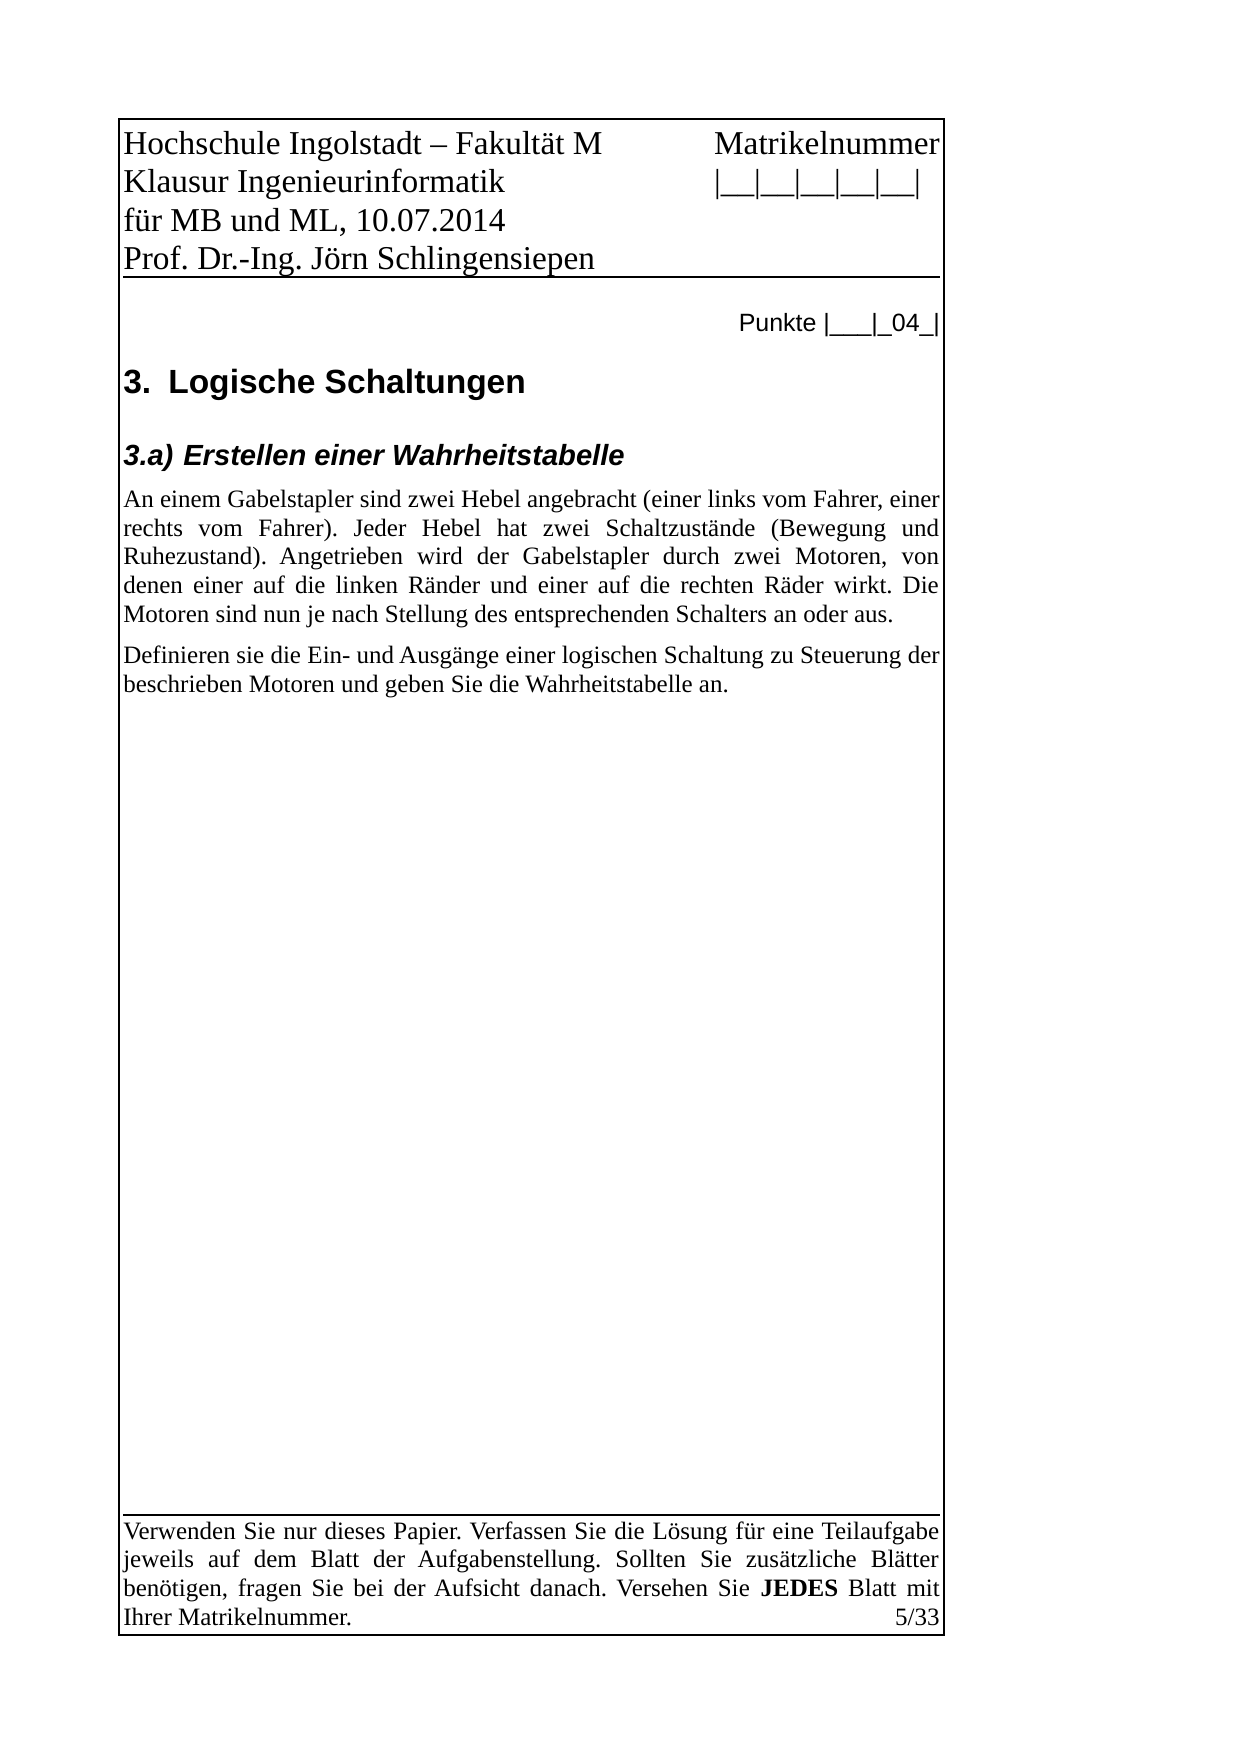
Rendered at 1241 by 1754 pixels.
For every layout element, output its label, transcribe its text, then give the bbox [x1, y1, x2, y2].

subtitle Logische Schaltungen [123, 362, 940, 400]
text Punkte |___|_04_| [123, 308, 940, 337]
text Definieren sie die Ein- und Ausgänge einer logischen Schaltung zu Steuerung der beschrieben Motoren und geben Sie die Wahrheitstabelle an. [123, 640, 940, 698]
subtitle Erstellen einer Wahrheitstabelle [123, 438, 940, 471]
text An einem Gabelstapler sind zwei Hebel angebracht (einer links vom Fahrer, einer rechts vom Fahrer). Jeder Hebel hat zwei Schaltzustände (Bewegung und Ruhezustand). Angetrieben wird der Gabelstapler durch zwei Motoren, von denen einer auf die linken Ränder und einer auf die rechten Räder wirkt. Die Motoren sind nun je nach Stellung des entsprechenden Schalters an oder aus. [123, 484, 940, 628]
